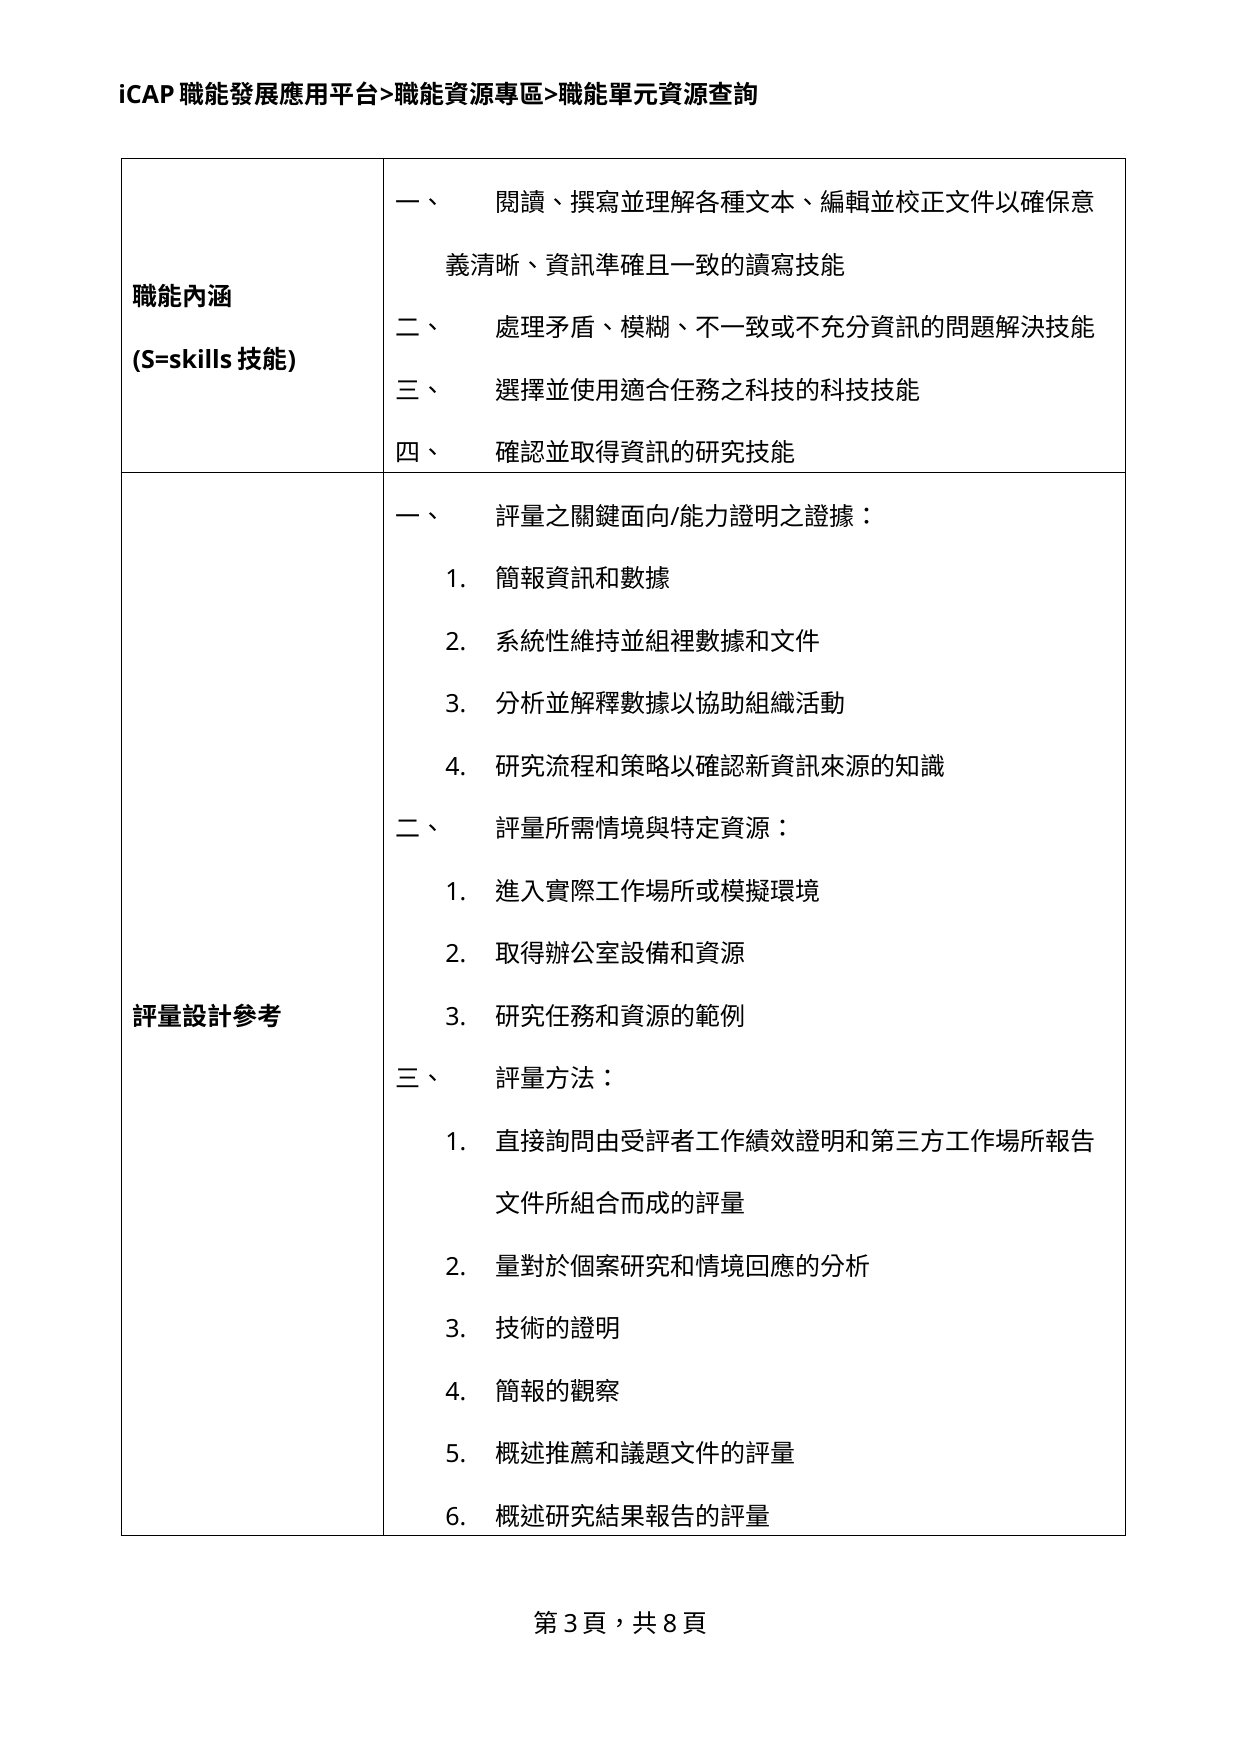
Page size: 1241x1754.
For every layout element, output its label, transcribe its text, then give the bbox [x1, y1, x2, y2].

table_cell 閱讀、撰寫並理解各種文本、編輯並校正文件以確保意義清晰、資訊準確且一致的讀寫技能 處理矛盾、模糊、不一致或不充分資訊的問題解決技能 選擇並使用適合任務之科技的科技技能 確認並取得資訊的研究技能 [384, 159, 1125, 472]
table_cell 職能內涵 (S=skills技能) [122, 159, 383, 472]
table_cell 評量設計參考 [122, 473, 383, 1535]
table_cell 評量之關鍵面向/能力證明之證據： 簡報資訊和數據 系統性維持並組裡數據和文件 分析並解釋數據以協助組織活動 研究流程和策略以確認新資訊來源的知識 評量所需情境與特定資源： 進入實際工作場所或模擬環境 取得辦公室設備和資源 研究任務和資源的範例 評量方法： 直接詢問由受評者工作績效證明和第三方工作場所報告文件所組合而成的評量 量對於個案研究和情境回應的分析 技術的證明 簡報的觀察 概述推薦和議題文件的評量 概述研究結果報告的評量 [384, 473, 1125, 1535]
